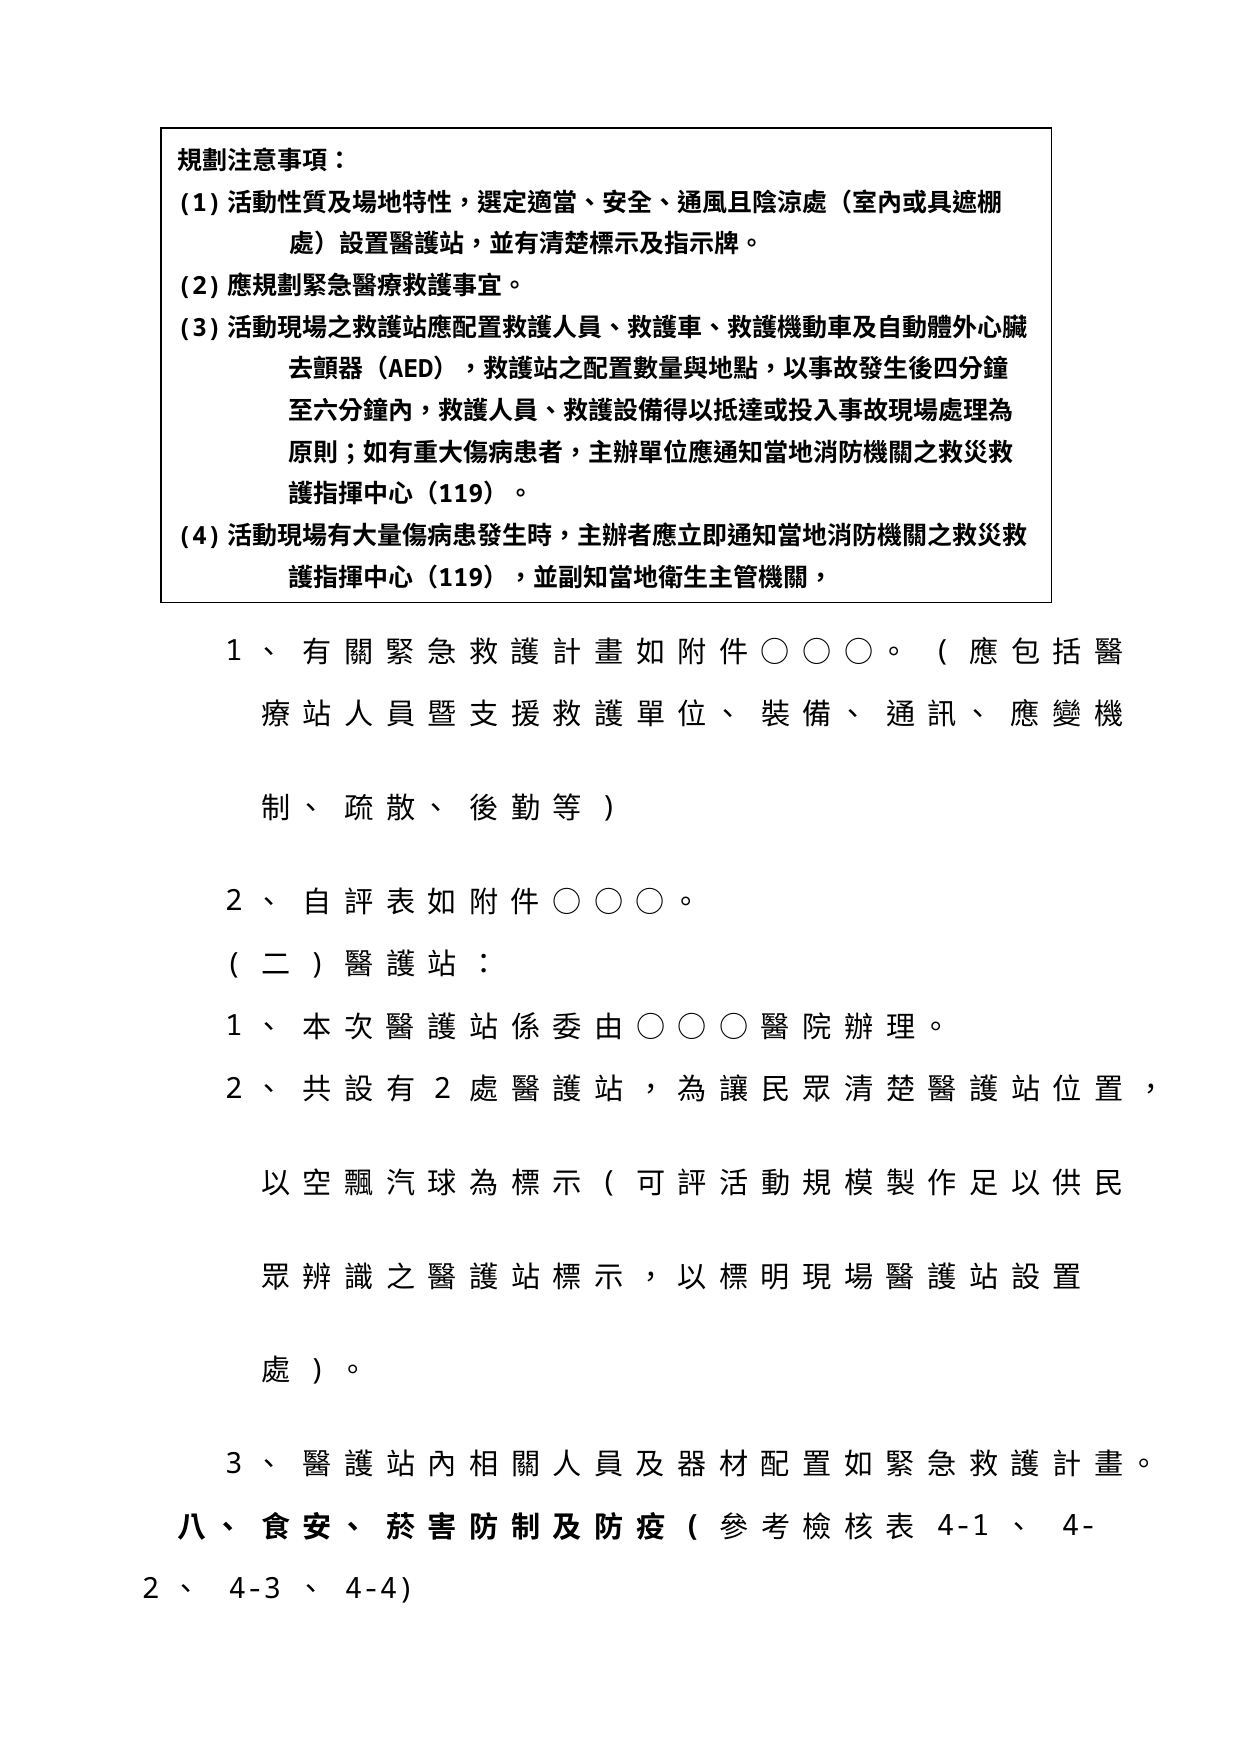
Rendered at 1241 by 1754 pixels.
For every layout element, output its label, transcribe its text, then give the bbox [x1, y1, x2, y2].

text 3、醫護站內相關人員及器材配置如緊急救護計畫。 [204, 1420, 1129, 1483]
list 應規劃緊急醫療救護事宜。 [177, 261, 1029, 303]
list 活動性質及場地特性，選定適當、安全、通風且陰涼處（室內或具遮棚處）設置醫護站，並有清楚標示及指示牌。 [177, 178, 1029, 261]
text (二)醫護站： [178, 920, 1129, 983]
text 2、共設有2處醫護站，為讓民眾清楚醫護站位置，以空飄汽球為標示(可評活動規模製作足以供民眾辨識之醫護站標示，以標明現場醫護站設置處)。 [204, 1045, 1129, 1420]
text 1、有關緊急救護計畫如附件○○○。(應包括醫療站人員暨支援救護單位、裝備、通訊、應變機制、疏散、後勤等) [162, 129, 1051, 602]
text 1、本次醫護站係委由○○○醫院辦理。 [204, 983, 1129, 1045]
text 規劃注意事項： [177, 136, 1029, 178]
text 2、自評表如附件○○○。 [205, 858, 1129, 920]
list 活動現場有大量傷病患發生時，主辦者應立即通知當地消防機關之救災救護指揮中心（119），並副知當地衛生主管機關， [177, 511, 1029, 594]
text 1、有關緊急救護計畫如附件○○○。(應包括醫療站人員暨支援救護單位、裝備、通訊、應變機制、疏散、後勤等) [205, 108, 1129, 858]
list 活動現場之救護站應配置救護人員、救護車、救護機動車及自動體外心臟去顫器（AED），救護站之配置數量與地點，以事故發生後四分鐘至六分鐘內，救護人員、救護設備得以抵達或投入事故現場處理為原則；如有重大傷病患者，主辦單位應通知當地消防機關之救災救護指揮中心（119）。 [177, 303, 1029, 511]
text 八、食安、菸害防制及防疫(參考檢核表4-1、4-2、4-3、4-4) [129, 1483, 1129, 1608]
